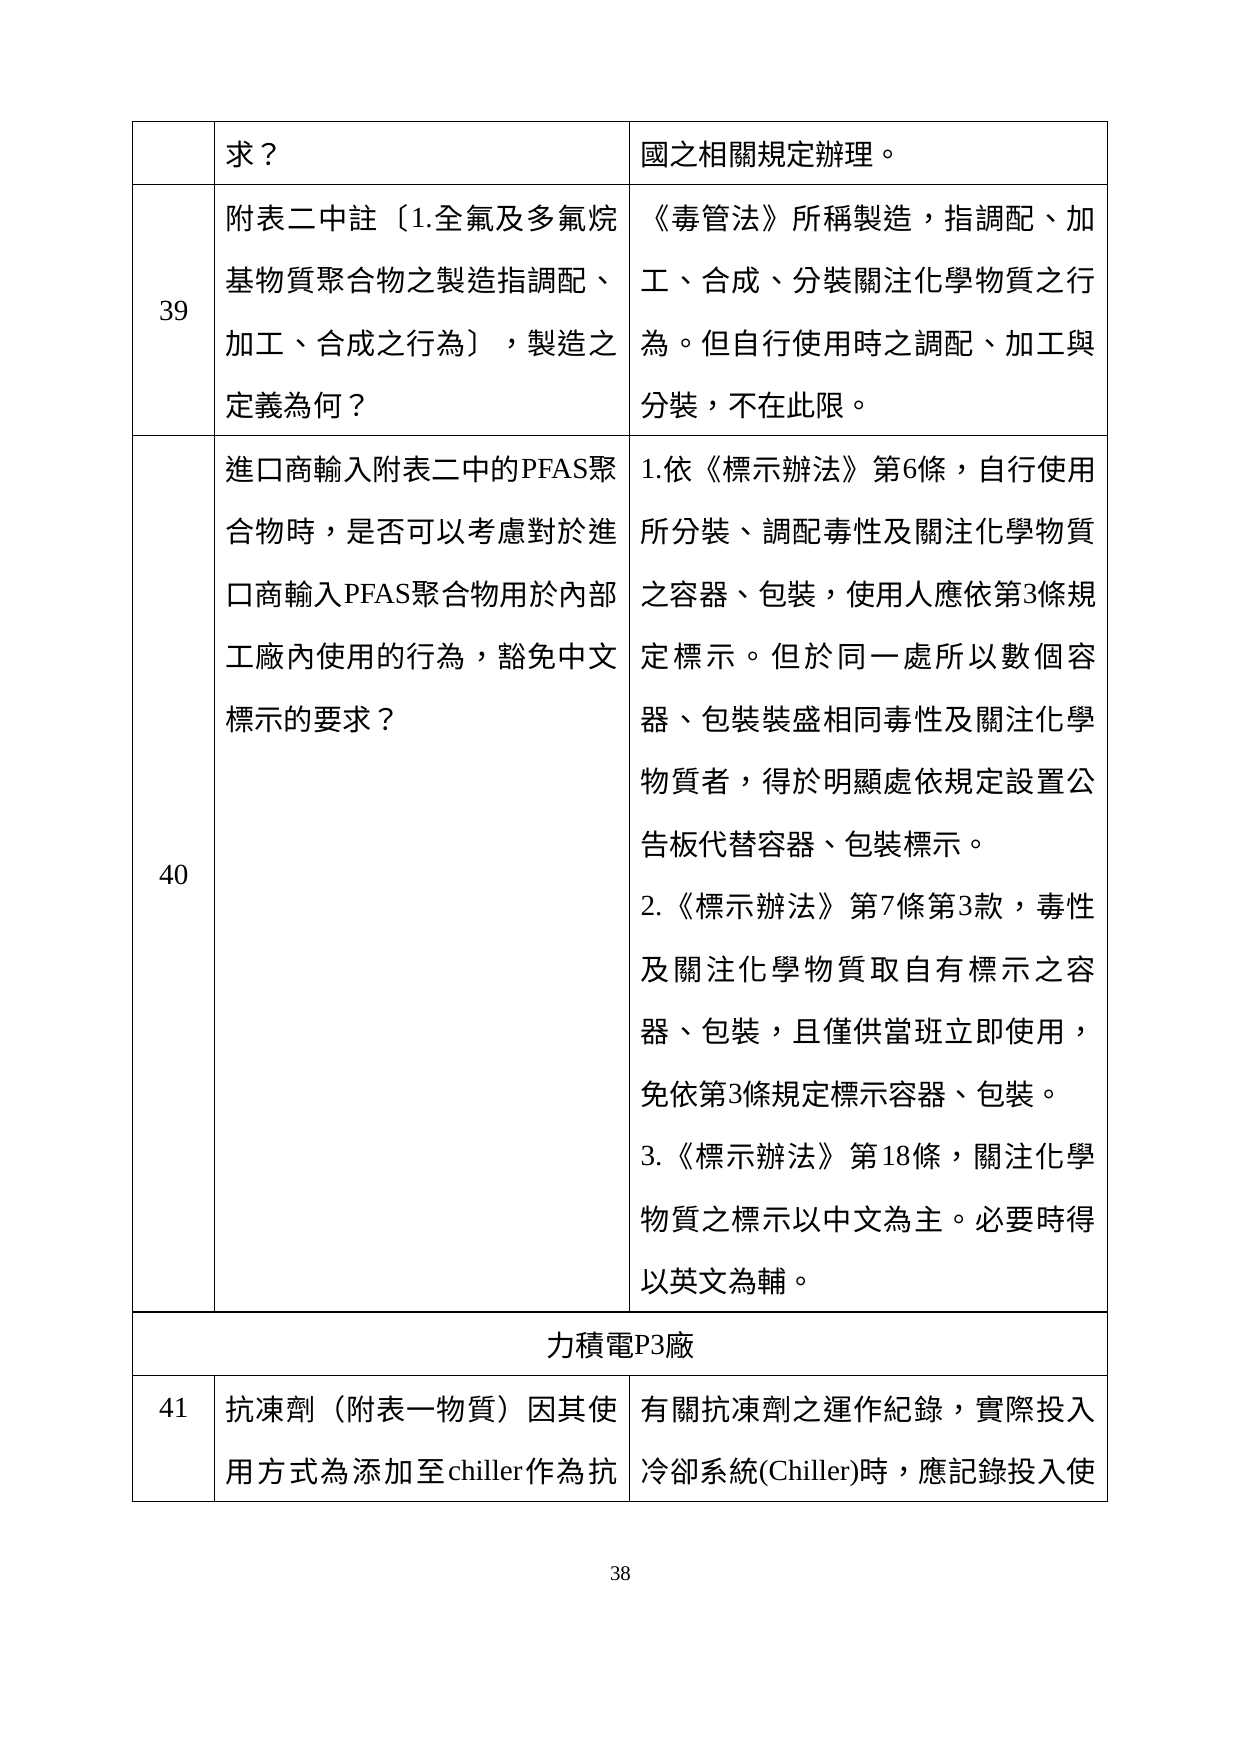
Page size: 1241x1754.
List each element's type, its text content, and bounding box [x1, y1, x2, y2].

table_cell 41 [133, 1376, 214, 1501]
table_cell 《毒管法》所稱製造，指調配、加工、合成、分裝關注化學物質之行為。但自行使用時之調配、加工與分裝，不在此限。 [630, 185, 1107, 435]
table_cell 1.依《標示辦法》第6條，自行使用所分裝、調配毒性及關注化學物質之容器、包裝，使用人應依第3條規定標示。但於同一處所以數個容器、包裝裝盛相同毒性及關注化學物質者，得於明顯處依規定設置公告板代替容器、包裝標示。 2.《標示辦法》第7條第3款，毒性及關注化學物質取自有標示之容器、包裝，且僅供當班立即使用，免依第3條規定標示容器、包裝。 3.《標示辦法》第18條，關注化學物質之標示以中文為主。必要時得以英文為輔。 [630, 436, 1107, 1311]
table_cell [133, 122, 214, 184]
table_cell 國之相關規定辦理。 [630, 122, 1107, 184]
table_cell 有關抗凍劑之運作紀錄，實際投入冷卻系統(Chiller)時，應記錄投入使 [630, 1376, 1107, 1501]
table_cell 求？ [215, 122, 629, 184]
table_cell 40 [133, 436, 214, 1311]
table_cell 附表二中註〔1.全氟及多氟烷基物質聚合物之製造指調配、加工、合成之行為〕，製造之定義為何？ [215, 185, 629, 435]
table_cell 力積電P3廠 [133, 1313, 1107, 1375]
table_cell 進口商輸入附表二中的PFAS聚合物時，是否可以考慮對於進口商輸入PFAS聚合物用於內部工廠內使用的行為，豁免中文標示的要求？ [215, 436, 629, 1311]
table_cell 39 [133, 185, 214, 435]
table_cell 抗凍劑（附表一物質）因其使用方式為添加至chiller作為抗 [215, 1376, 629, 1501]
